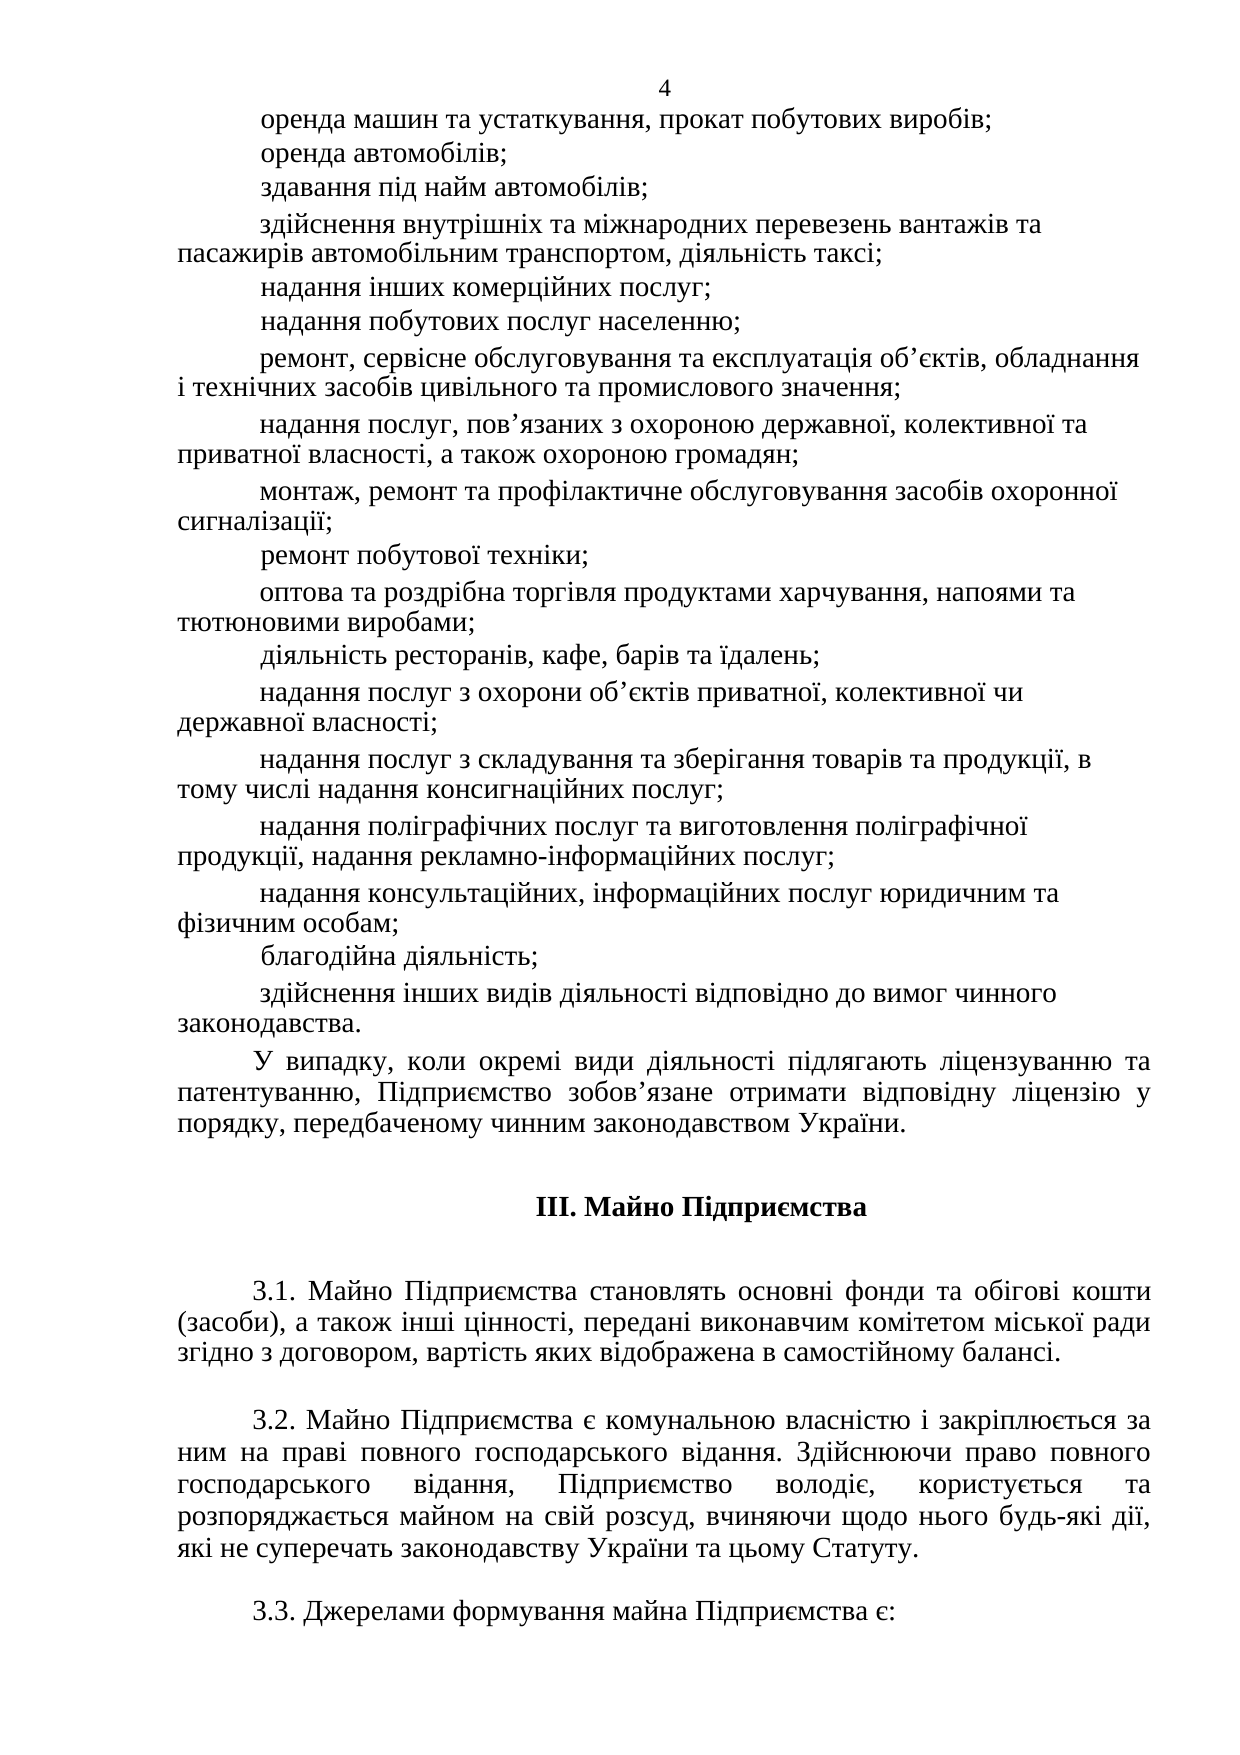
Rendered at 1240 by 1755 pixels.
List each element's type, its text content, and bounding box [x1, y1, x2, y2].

text здійснення інших видів діяльності відповідно до вимог чинного законодавства. [177, 979, 1152, 1039]
text надання послуг з складування та зберігання товарів та продукції, в тому числі надання консигнаційних послуг; [177, 745, 1152, 804]
text надання інших комерційних послуг; [260, 269, 1152, 303]
text здійснення внутрішніх та міжнародних перевезень вантажів та пасажирів автомобільним транспортом, діяльність таксі; [177, 209, 1152, 269]
text 3.3. Джерелами формування майна Підприємства є: [252, 1593, 1152, 1627]
list випадку, коли окремі види діяльності підлягають ліцензуванню та патентуванню, Підприємство зобов’язане отримати відповідну ліцензію у порядку, передбаченому чинним законодавством України. [177, 1046, 1152, 1139]
text надання поліграфічних послуг та виготовлення поліграфічної продукції, надання рекламно-інформаційних послуг; [177, 812, 1152, 871]
text ІІІ. Майно Підприємства [535, 1189, 1152, 1223]
text благодійна діяльність; [260, 938, 1152, 972]
text надання побутових послуг населенню; [260, 303, 1152, 336]
text надання послуг з охорони об’єктів приватної, колективної чи державної власності; [177, 678, 1152, 738]
text ремонт, сервісне обслуговування та експлуатація об’єктів, обладнання і технічних засобів цивільного та промислового значення; [177, 343, 1152, 403]
text оренда автомобілів; [260, 135, 1152, 169]
text надання консультаційних, інформаційних послуг юридичним та фізичним особам; [177, 879, 1152, 938]
text монтаж, ремонт та профілактичне обслуговування засобів охоронної сигналізації; [177, 477, 1152, 537]
text 3.2. Майно Підприємства є комунальною власністю і закріплюється за ним на праві повного господарського відання. Здійснюючи право повного господарського відання, Підприємство володіє, користується та розпоряджається майном на свій розсуд, вчиняючи щодо нього будь-які дії, які не суперечать законодавству України та цьому Статуту. [177, 1404, 1152, 1564]
text 4 [150, 73, 1179, 102]
text надання послуг, пов’язаних з охороною державної, колективної та приватної власності, а також охороною громадян; [177, 410, 1152, 470]
text ремонт побутової техніки; [260, 537, 1152, 570]
text оренда машин та устаткування, прокат побутових виробів; [260, 102, 1152, 135]
text оптова та роздрібна торгівля продуктами харчування, напоями та тютюновими виробами; [177, 578, 1152, 637]
text здавання під найм автомобілів; [260, 169, 1152, 202]
text діяльність ресторанів, кафе, барів та їдалень; [260, 637, 1152, 671]
text 3.1. Майно Підприємства становлять основні фонди та обігові кошти (засоби), а також інші цінності, передані виконавчим комітетом міської ради згідно з договором, вартість яких відображена в самостійному балансі. [177, 1275, 1152, 1368]
